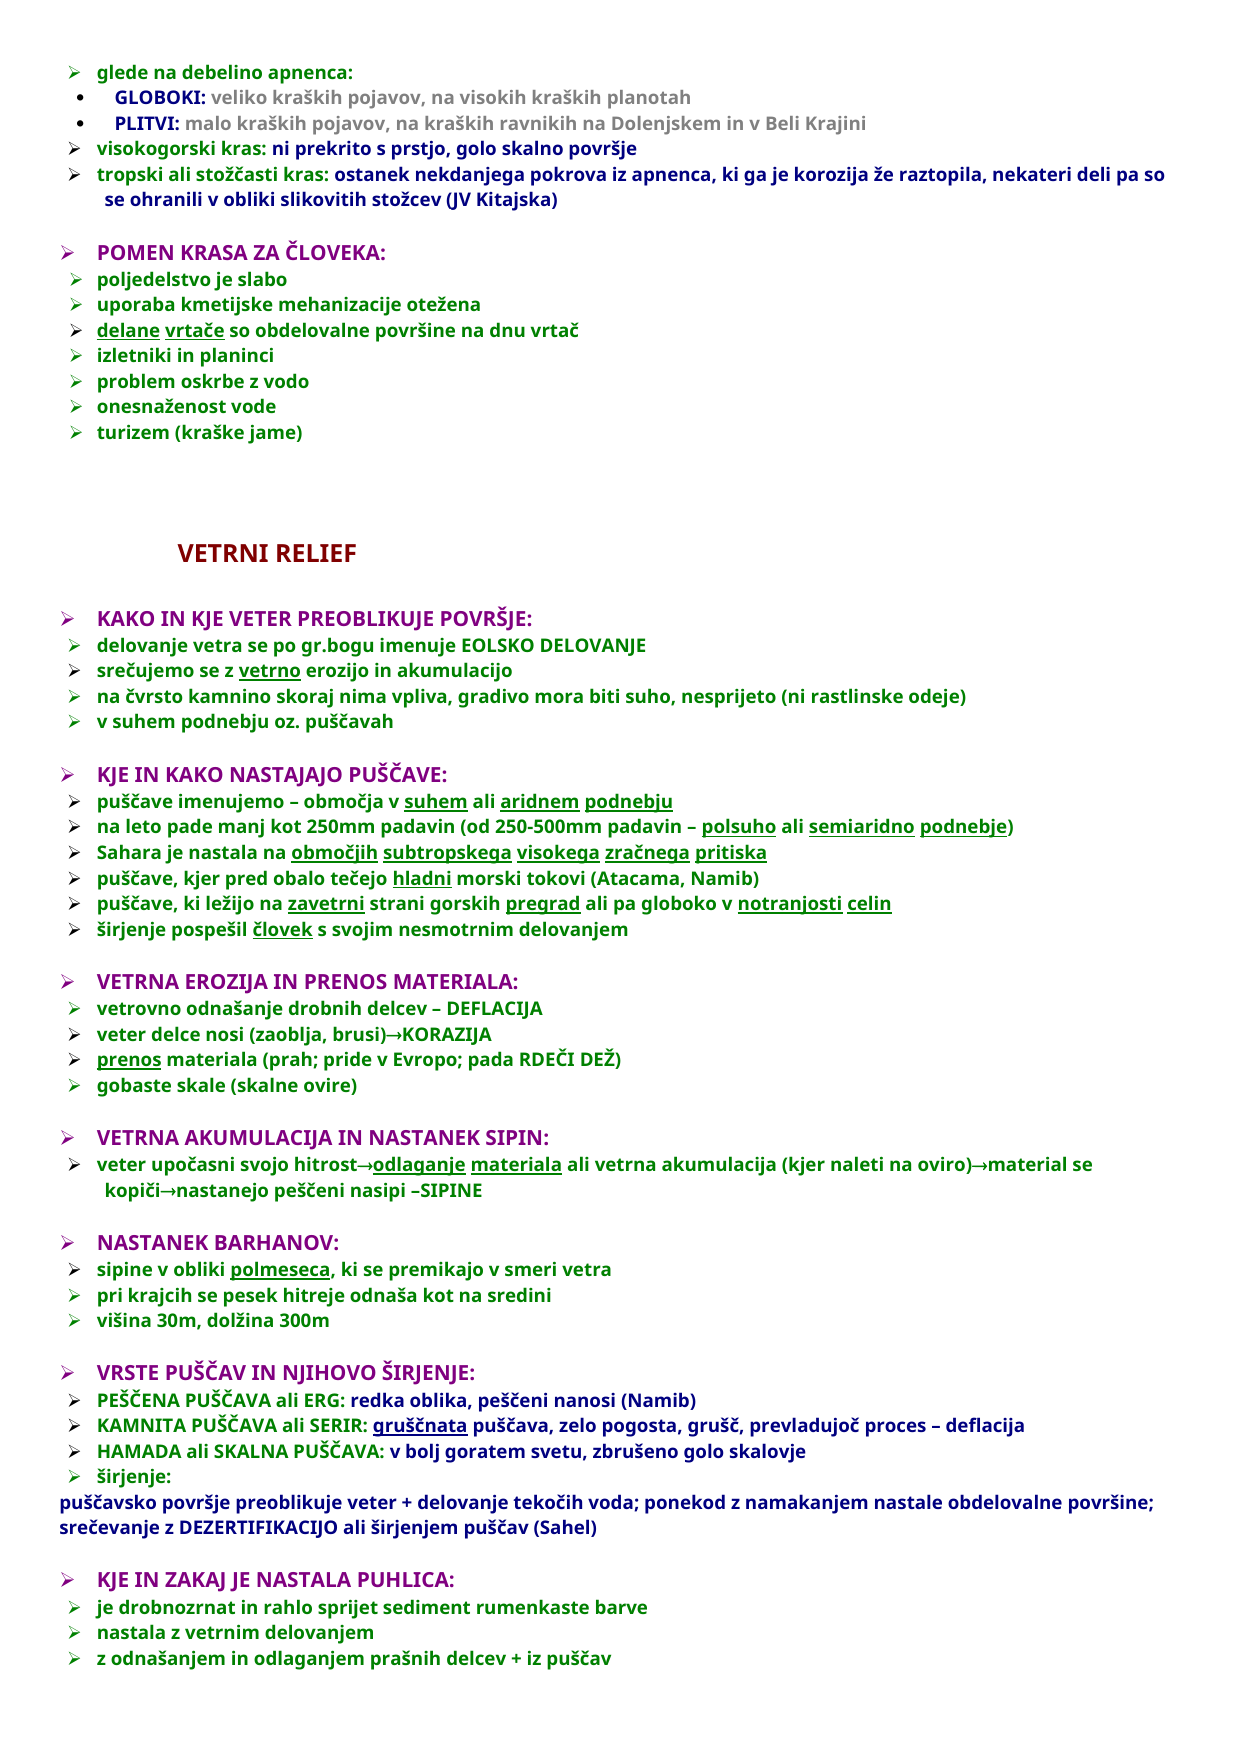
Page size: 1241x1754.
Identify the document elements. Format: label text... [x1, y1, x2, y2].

list srečujemo se z vetrno erozijo in akumulacijo [67, 658, 1181, 683]
list puščave imenujemo – območja v suhem ali aridnem podnebju [67, 788, 1181, 814]
list delane vrtače so obdelovalne površine na dnu vrtač [68, 317, 1181, 343]
list glede na debelino apnenca: [67, 59, 1181, 84]
list visokogorski kras: ni prekrito s prstjo, golo skalno površje [67, 136, 1181, 161]
list gobaste skale (skalne ovire) [67, 1072, 1181, 1097]
list puščave, kjer pred obalo tečejo hladni morski tokovi (Atacama, Namib) [67, 865, 1181, 890]
list PLITVI: malo kraških pojavov, na kraških ravnikih na Dolenjskem in v Beli Krajini [77, 110, 1181, 136]
list VETRNA EROZIJA IN PRENOS MATERIALA: [59, 967, 1181, 995]
list uporaba kmetijske mehanizacije otežena [68, 292, 1181, 317]
list veter delce nosi (zaoblja, brusi)KORAZIJA [67, 1021, 1181, 1046]
list višina 30m, dolžina 300m [67, 1307, 1181, 1333]
list na čvrsto kamnino skoraj nima vpliva, gradivo mora biti suho, nesprijeto (ni rastlinske odeje) [67, 683, 1181, 709]
list poljedelstvo je slabo [68, 266, 1181, 292]
list puščave, ki ležijo na zavetrni strani gorskih pregrad ali pa globoko v notranjosti celin [67, 890, 1181, 916]
list problem oskrbe z vodo [68, 368, 1181, 394]
list NASTANEK BARHANOV: [59, 1228, 1181, 1256]
list tropski ali stožčasti kras: ostanek nekdanjega pokrova iz apnenca, ki ga je korozija že raztopila, nekateri deli pa so se ohranili v obliki slikovitih stožcev (JV Kitajska) [67, 161, 1181, 212]
list turizem (kraške jame) [68, 419, 1181, 445]
list izletniki in planinci [68, 343, 1181, 368]
list z odnašanjem in odlaganjem prašnih delcev + iz puščav [67, 1645, 1181, 1671]
list PEŠČENA PUŠČAVA ali ERG: redka oblika, peščeni nanosi (Namib) [67, 1387, 1181, 1412]
list VETRNA AKUMULACIJA IN NASTANEK SIPIN: [59, 1123, 1181, 1151]
list v suhem podnebju oz. puščavah [67, 709, 1181, 734]
list je drobnozrnat in rahlo sprijet sediment rumenkaste barve [67, 1594, 1181, 1619]
list GLOBOKI: veliko kraških pojavov, na visokih kraških planotah [77, 84, 1181, 110]
list KAKO IN KJE VETER PREOBLIKUJE POVRŠJE: [59, 604, 1181, 632]
list širjenje pospešil človek s svojim nesmotrnim delovanjem [67, 916, 1181, 941]
list delovanje vetra se po gr.bogu imenuje EOLSKO DELOVANJE [67, 632, 1181, 658]
list sipine v obliki polmeseca, ki se premikajo v smeri vetra [67, 1256, 1181, 1282]
list HAMADA ali SKALNA PUŠČAVA: v bolj goratem svetu, zbrušeno golo skalovje [67, 1438, 1181, 1463]
list KJE IN KAKO NASTAJAJO PUŠČAVE: [59, 760, 1181, 788]
list vetrovno odnašanje drobnih delcev – DEFLACIJA [67, 995, 1181, 1021]
list KAMNITA PUŠČAVA ali SERIR: gruščnata puščava, zelo pogosta, grušč, prevladujoč proces – deflacija [67, 1412, 1181, 1438]
text VETRNI RELIEF [59, 536, 1181, 570]
list na leto pade manj kot 250mm padavin (od 250-500mm padavin – polsuho ali semiaridno podnebje) [67, 814, 1181, 839]
list širjenje: [67, 1463, 1181, 1489]
list pri krajcih se pesek hitreje odnaša kot na sredini [67, 1282, 1181, 1307]
list POMEN KRASA ZA ČLOVEKA: [59, 238, 1181, 266]
list nastala z vetrnim delovanjem [67, 1619, 1181, 1645]
list KJE IN ZAKAJ JE NASTALA PUHLICA: [59, 1566, 1181, 1594]
text puščavsko površje preoblikuje veter + delovanje tekočih voda; ponekod z namakanjem nastale obdelovalne površine; srečevanje z DEZERTIFIKACIJO ali širjenjem puščav (Sahel) [59, 1489, 1181, 1540]
list VRSTE PUŠČAV IN NJIHOVO ŠIRJENJE: [59, 1358, 1181, 1387]
list onesnaženost vode [68, 394, 1181, 419]
list veter upočasni svojo hitrostodlaganje materiala ali vetrna akumulacija (kjer naleti na oviro)material se kopičinastanejo peščeni nasipi –SIPINE [67, 1151, 1181, 1202]
list prenos materiala (prah; pride v Evropo; pada RDEČI DEŽ) [67, 1046, 1181, 1072]
list Sahara je nastala na območjih subtropskega visokega zračnega pritiska [67, 839, 1181, 865]
